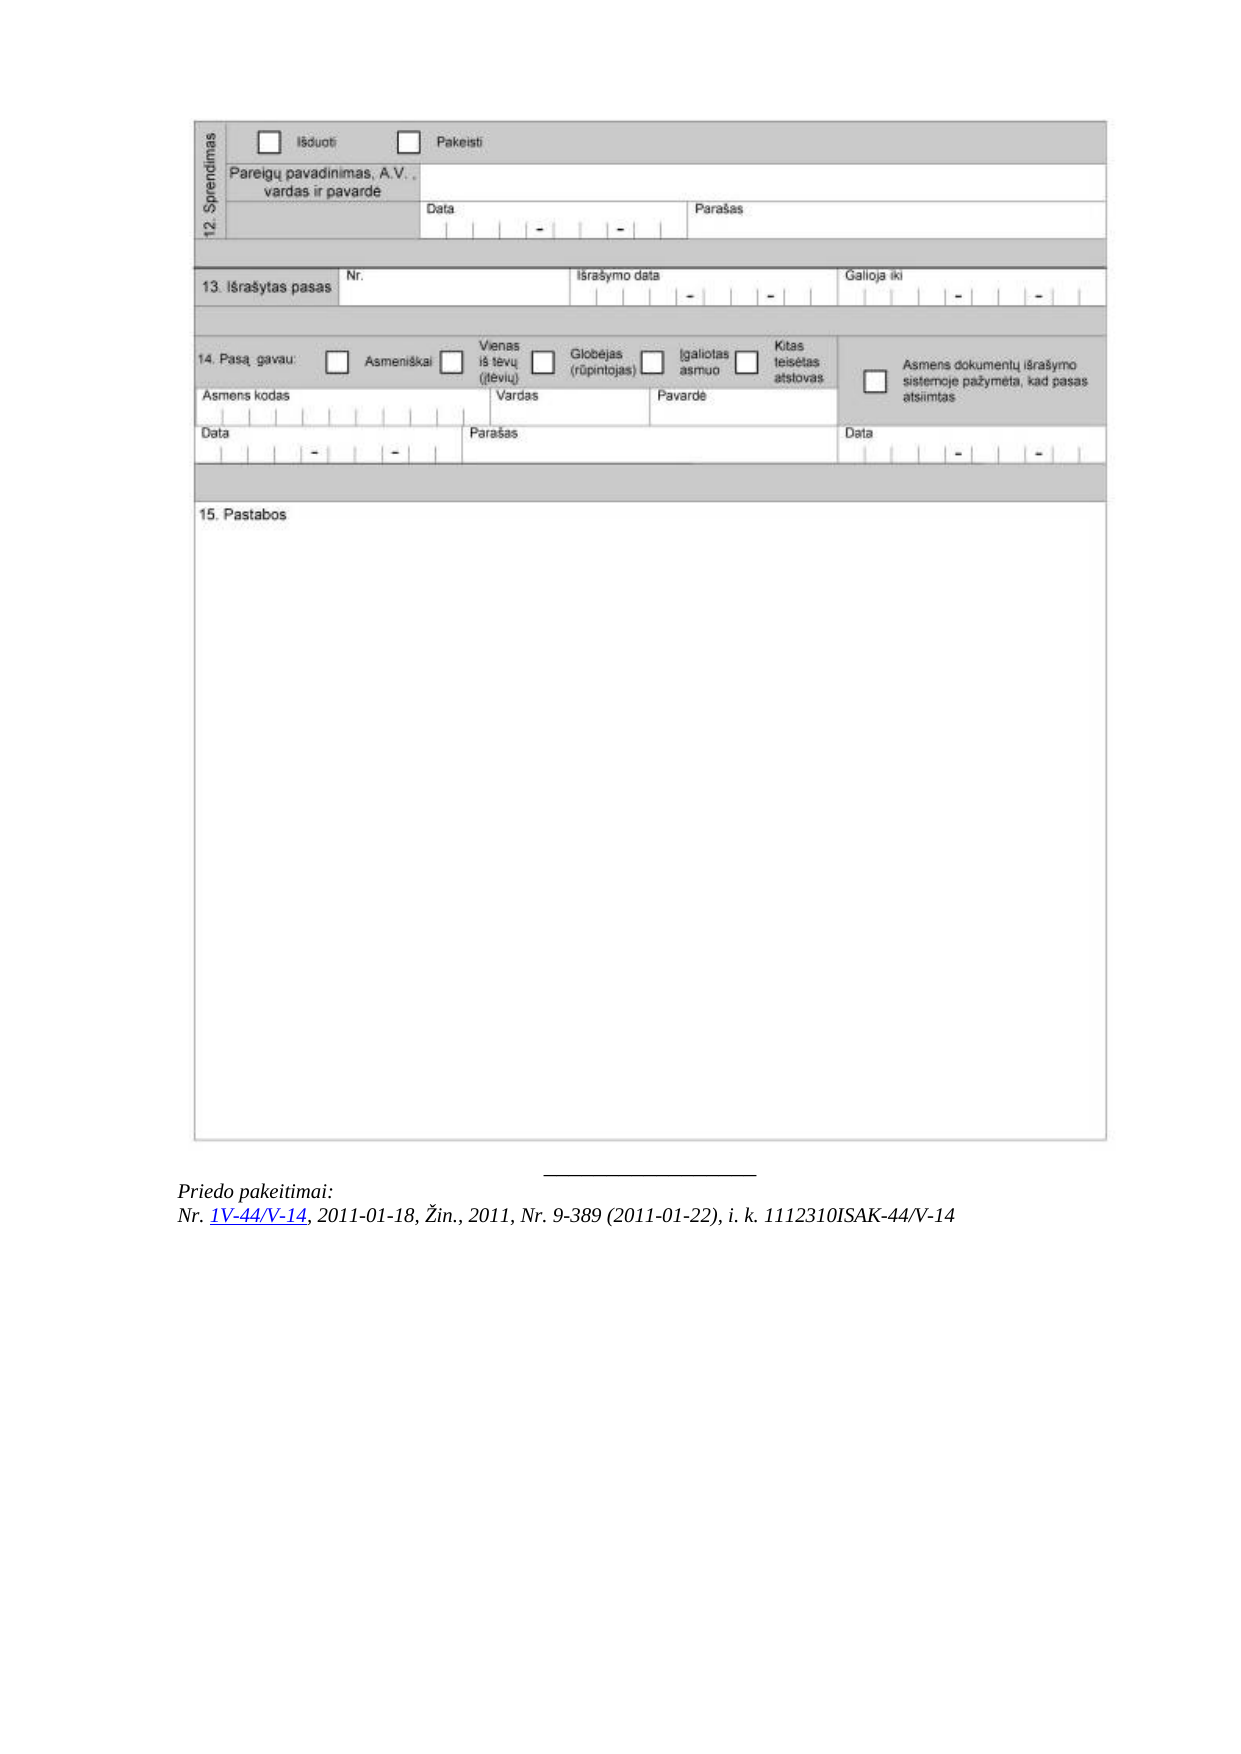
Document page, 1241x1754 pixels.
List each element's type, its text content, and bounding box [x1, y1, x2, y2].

text Priedo pakeitimai: [177, 1179, 1122, 1203]
text _________________ [177, 1151, 1122, 1179]
text Nr. 1V-44/V-14, 2011-01-18, Žin., 2011, Nr. 9-389 (2011-01-22), i. k. 1112310ISAK-44/V-14 [177, 1203, 1122, 1227]
